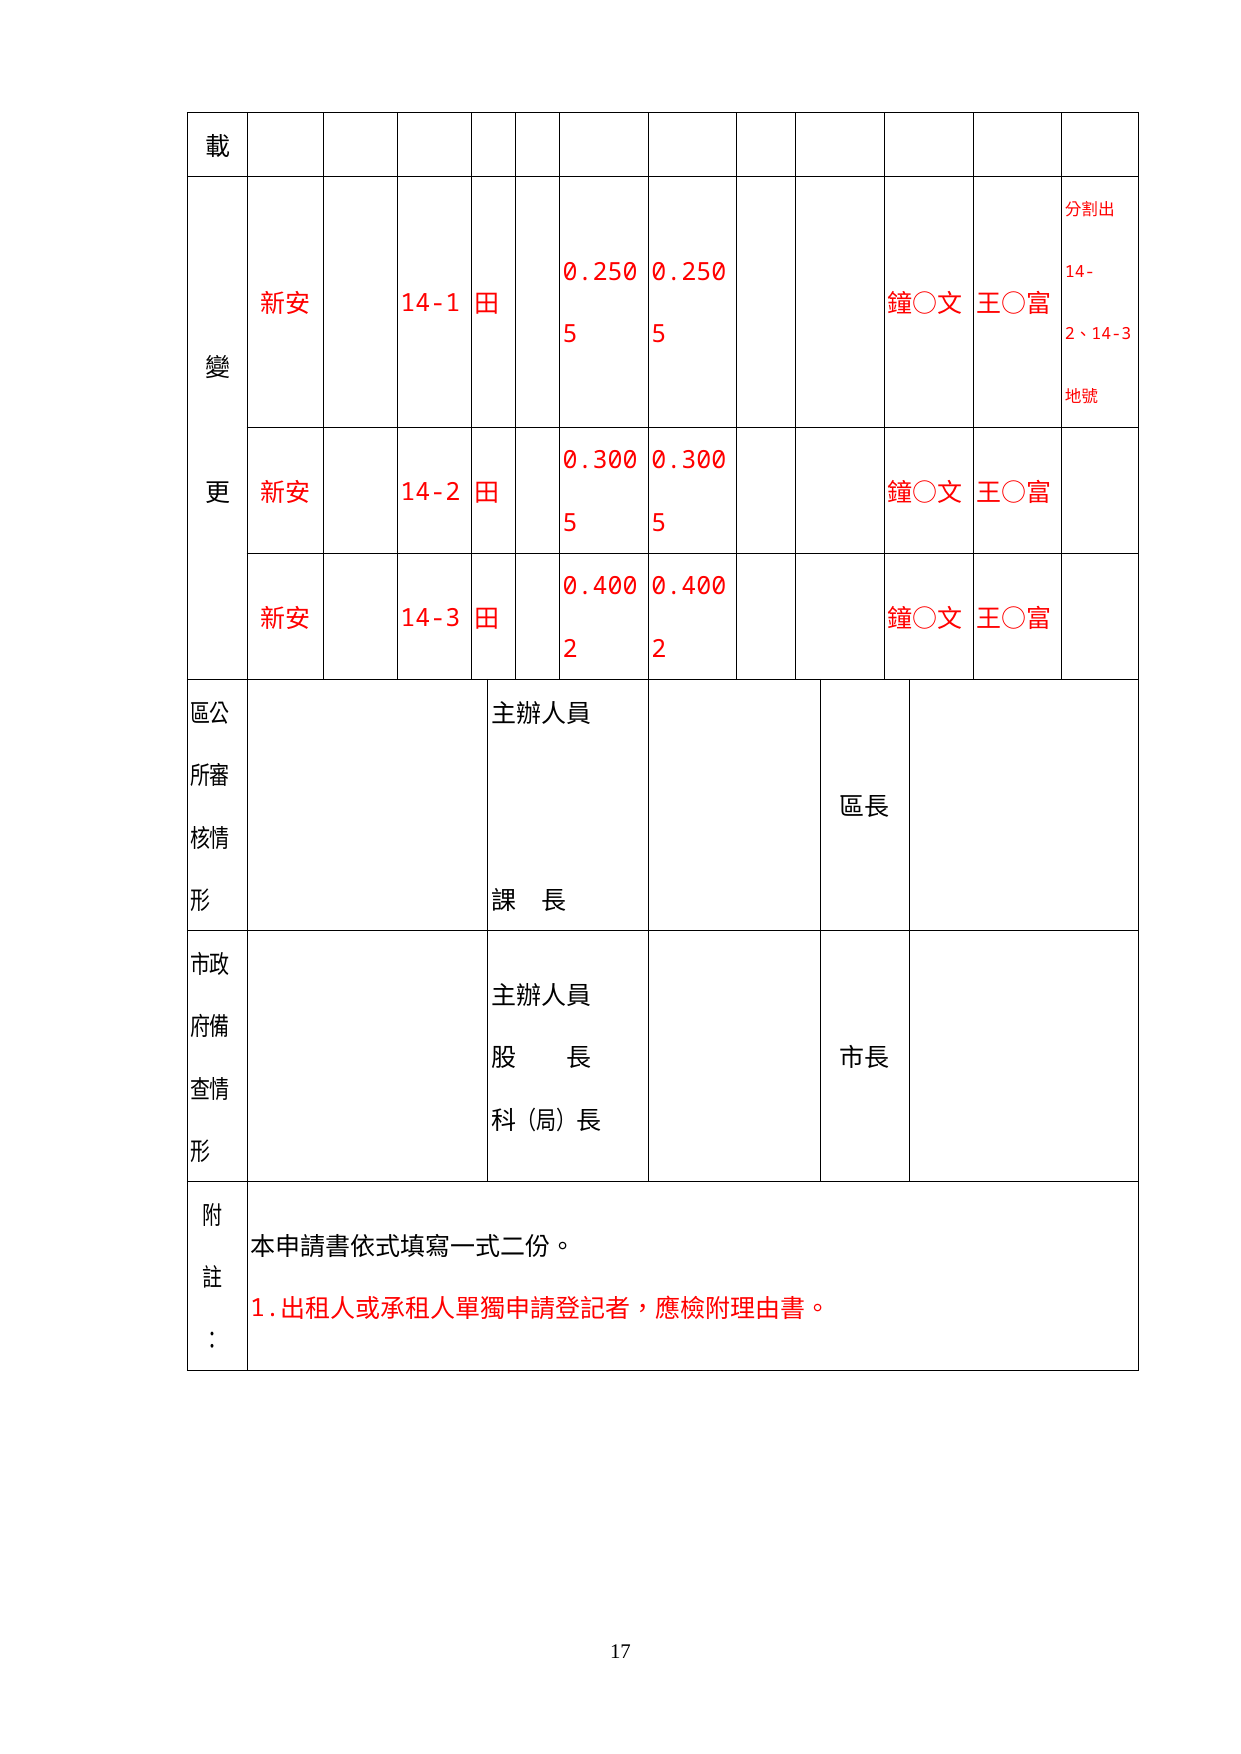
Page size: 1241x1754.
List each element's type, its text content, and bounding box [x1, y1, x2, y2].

table_cell [472, 113, 515, 176]
table_cell [248, 113, 323, 176]
table_cell 0.4002 [560, 554, 648, 679]
table_cell 主辦人員 股 長 科（局）長 [488, 931, 648, 1181]
table_cell 14-3 [398, 554, 471, 679]
table_cell 分割出14-2、14-3地號 [1062, 177, 1138, 427]
table_cell [737, 113, 795, 176]
table_cell [796, 428, 884, 553]
table_cell [737, 428, 795, 553]
table_cell 14-1 [398, 177, 471, 427]
table_cell [560, 113, 648, 176]
table_cell [737, 177, 795, 427]
table_cell [248, 680, 487, 930]
table_cell 田 [472, 554, 515, 679]
table_cell 王○富 [974, 554, 1061, 679]
table_cell [1062, 554, 1138, 679]
table_cell 0.4002 [649, 554, 736, 679]
table_cell 0.3005 [649, 428, 736, 553]
table_cell 鐘○文 [885, 428, 973, 553]
table_cell [398, 113, 471, 176]
table_cell 新安 [248, 428, 323, 553]
table_cell 附註： [188, 1182, 247, 1369]
table_cell [910, 680, 1138, 930]
table_cell 市政府備查情形 [188, 931, 247, 1181]
table_cell [248, 931, 487, 1181]
table_cell [516, 113, 559, 176]
table_cell 鐘○文 [885, 177, 973, 427]
table_cell 區長 [821, 680, 909, 930]
table_cell [885, 113, 973, 176]
table_cell [324, 554, 397, 679]
table_cell 主辦人員 課長 [488, 680, 648, 930]
table_cell 鐘○文 [885, 554, 973, 679]
table_cell [516, 554, 559, 679]
table_cell 載 [188, 113, 247, 176]
table_cell 王○富 [974, 177, 1061, 427]
table_cell [324, 428, 397, 553]
table_cell 14-2 [398, 428, 471, 553]
table_cell 新安 [248, 177, 323, 427]
table_cell [649, 113, 736, 176]
table_cell [796, 177, 884, 427]
table_cell 0.2505 [560, 177, 648, 427]
table_cell [324, 113, 397, 176]
table_cell [796, 554, 884, 679]
table_cell 新安 [248, 554, 323, 679]
table_cell 本申請書依式填寫一式二份。 1.出租人或承租人單獨申請登記者，應檢附理由書。 [248, 1182, 1138, 1369]
table_cell [516, 177, 559, 427]
table_cell [1062, 113, 1138, 176]
table_cell 0.2505 [649, 177, 736, 427]
table_cell [910, 931, 1138, 1181]
table_cell 0.3005 [560, 428, 648, 553]
table_cell [324, 177, 397, 427]
table_cell 市長 [821, 931, 909, 1181]
table_cell [796, 113, 884, 176]
table_cell 田 [472, 177, 515, 427]
table_cell [516, 428, 559, 553]
table_cell [974, 113, 1061, 176]
table_cell 變 更 [188, 177, 247, 679]
table_cell 王○富 [974, 428, 1061, 553]
table_cell [649, 680, 820, 930]
table_cell [1062, 428, 1138, 553]
table_cell [737, 554, 795, 679]
table_cell 區公所審核情形 [188, 680, 247, 930]
table_cell 田 [472, 428, 515, 553]
table_cell [649, 931, 820, 1181]
